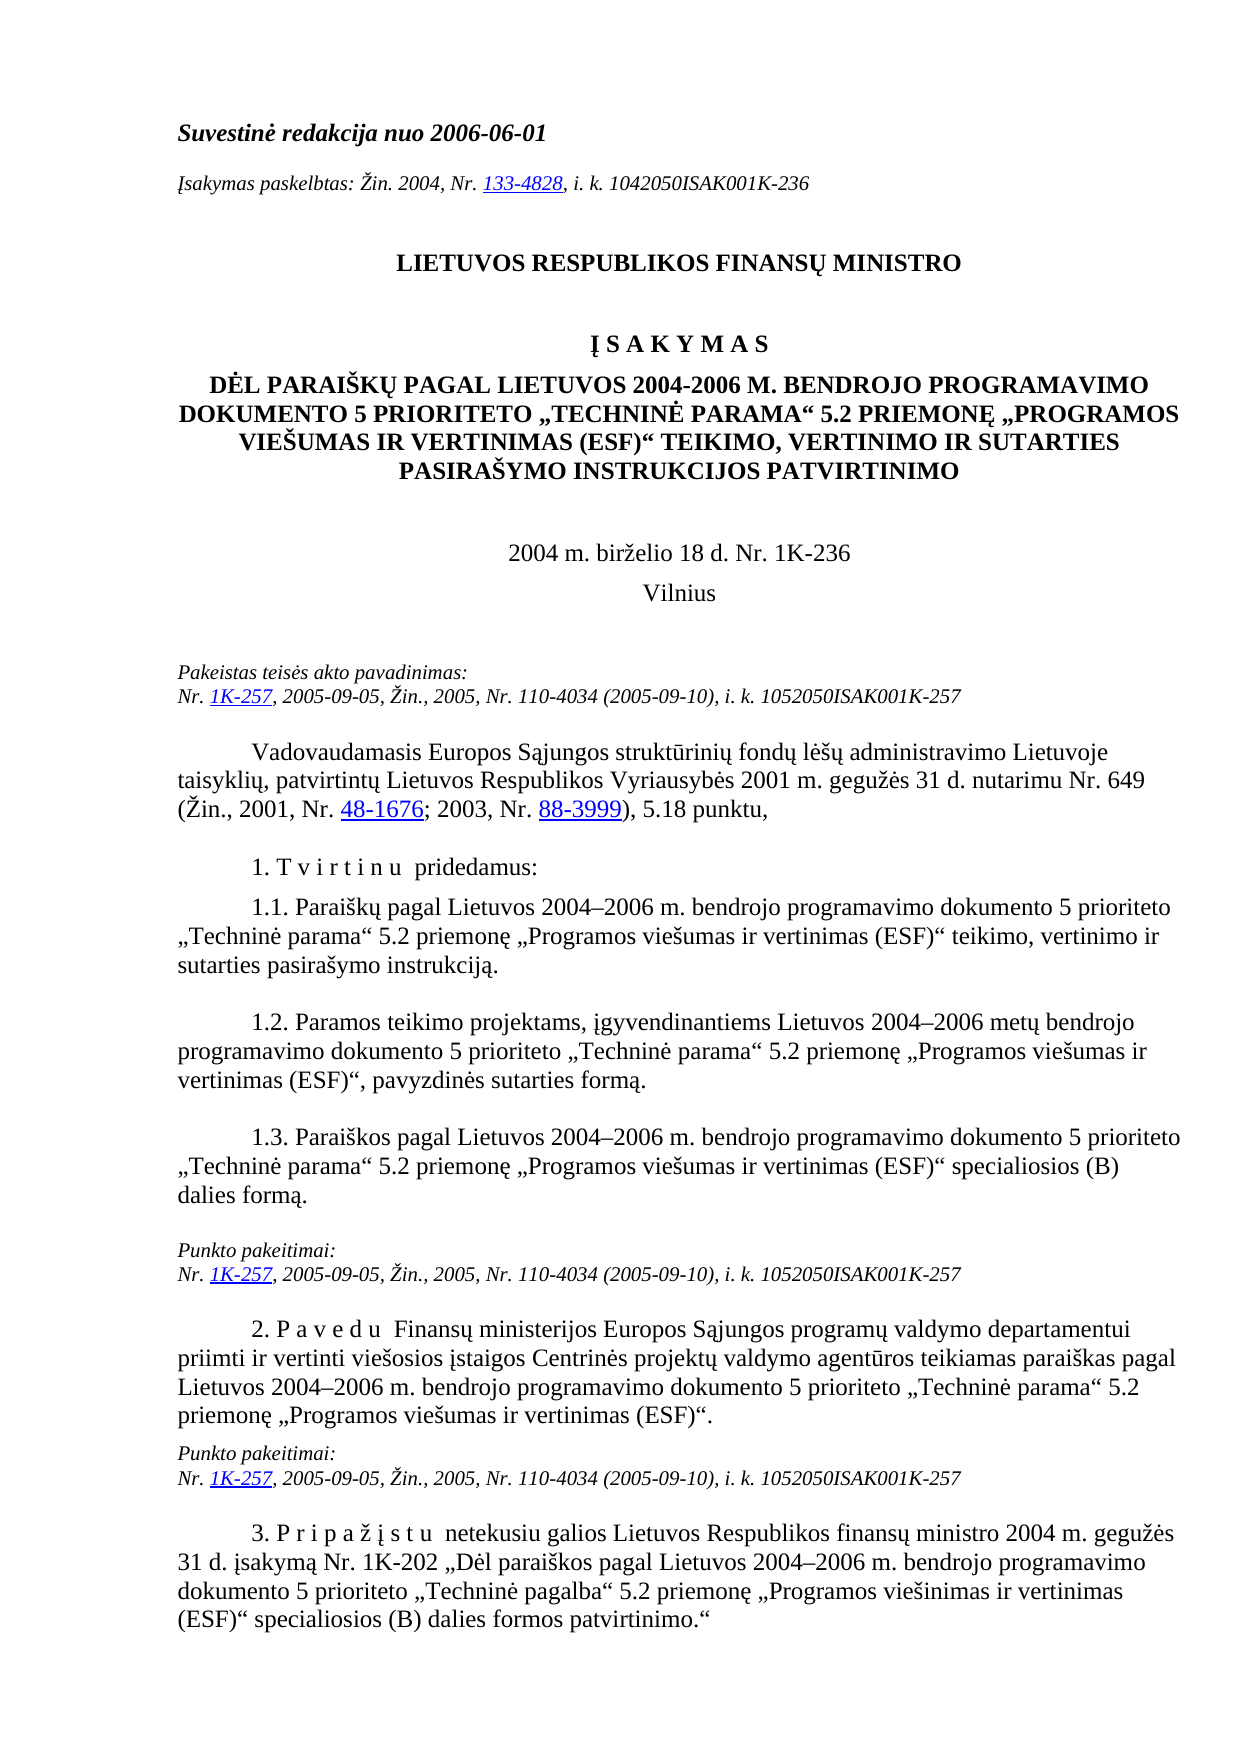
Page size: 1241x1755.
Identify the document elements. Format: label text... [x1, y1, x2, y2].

text DĖL PARAIŠKŲ PAGAL LIETUVOS 2004-2006 M. BENDROJO PROGRAMAVIMO DOKUMENTO 5 PRIORITETO „TECHNINĖ PARAMA“ 5.2 PRIEMONĘ „PROGRAMOS VIEŠUMAS IR VERTINIMAS (ESF)“ TEIKIMO, VERTINIMO IR SUTARTIES PASIRAŠYMO INSTRUKCIJOS PATVIRTINIMO [177, 370, 1181, 485]
text LIETUVOS RESPUBLIKOS FINANSŲ MINISTRO [177, 248, 1181, 277]
text 3. Pripažįstu netekusiu galios Lietuvos Respublikos finansų ministro 2004 m. gegužės 31 d. įsakymą Nr. 1K-202 „Dėl paraiškos pagal Lietuvos 2004–2006 m. bendrojo programavimo dokumento 5 prioriteto „Techninė pagalba“ 5.2 priemonę „Programos viešinimas ir vertinimas (ESF)“ specialiosios (B) dalies formos patvirtinimo.“ [177, 1518, 1181, 1633]
text Nr. 1K-257, 2005-09-05, Žin., 2005, Nr. 110-4034 (2005-09-10), i. k. 1052050ISAK001K-257 [177, 1262, 1181, 1286]
text Vadovaudamasis Europos Sąjungos struktūrinių fondų lėšų administravimo Lietuvoje taisyklių, patvirtintų Lietuvos Respublikos Vyriausybės 2001 m. gegužės 31 d. nutarimu Nr. 649 (Žin., 2001, Nr. 48-1676; 2003, Nr. 88-3999), 5.18 punktu, [177, 737, 1181, 823]
text 2004 m. birželio 18 d. Nr. 1K-236 [177, 538, 1181, 566]
text 1.3. Paraiškos pagal Lietuvos 2004–2006 m. bendrojo programavimo dokumento 5 prioriteto „Techninė parama“ 5.2 priemonę „Programos viešumas ir vertinimas (ESF)“ specialiosios (B) dalies formą. [177, 1122, 1181, 1209]
text Į S A K Y M A S [177, 329, 1181, 358]
text Nr. 1K-257, 2005-09-05, Žin., 2005, Nr. 110-4034 (2005-09-10), i. k. 1052050ISAK001K-257 [177, 1465, 1181, 1489]
text Įsakymas paskelbtas: Žin. 2004, Nr. 133-4828, i. k. 1042050ISAK001K-236 [177, 171, 1181, 195]
text Punkto pakeitimai: [177, 1237, 1181, 1262]
text 1.2. Paramos teikimo projektams, įgyvendinantiems Lietuvos 2004–2006 metų bendrojo programavimo dokumento 5 prioriteto „Techninė parama“ 5.2 priemonę „Programos viešumas ir vertinimas (ESF)“, pavyzdinės sutarties formą. [177, 1007, 1181, 1094]
text Nr. 1K-257, 2005-09-05, Žin., 2005, Nr. 110-4034 (2005-09-10), i. k. 1052050ISAK001K-257 [177, 684, 1181, 708]
text Vilnius [177, 578, 1181, 607]
text Punkto pakeitimai: [177, 1441, 1181, 1465]
text 1. Tvirtinu pridedamus: [177, 852, 1181, 881]
text 2. Pavedu Finansų ministerijos Europos Sąjungos programų valdymo departamentui priimti ir vertinti viešosios įstaigos Centrinės projektų valdymo agentūros teikiamas paraiškas pagal Lietuvos 2004–2006 m. bendrojo programavimo dokumento 5 prioriteto „Techninė parama“ 5.2 priemonę „Programos viešumas ir vertinimas (ESF)“. [177, 1314, 1181, 1429]
text 1.1. Paraiškų pagal Lietuvos 2004–2006 m. bendrojo programavimo dokumento 5 prioriteto „Techninė parama“ 5.2 priemonę „Programos viešumas ir vertinimas (ESF)“ teikimo, vertinimo ir sutarties pasirašymo instrukciją. [177, 892, 1181, 979]
text Pakeistas teisės akto pavadinimas: [177, 660, 1181, 684]
text Suvestinė redakcija nuo 2006-06-01 [177, 118, 1181, 147]
